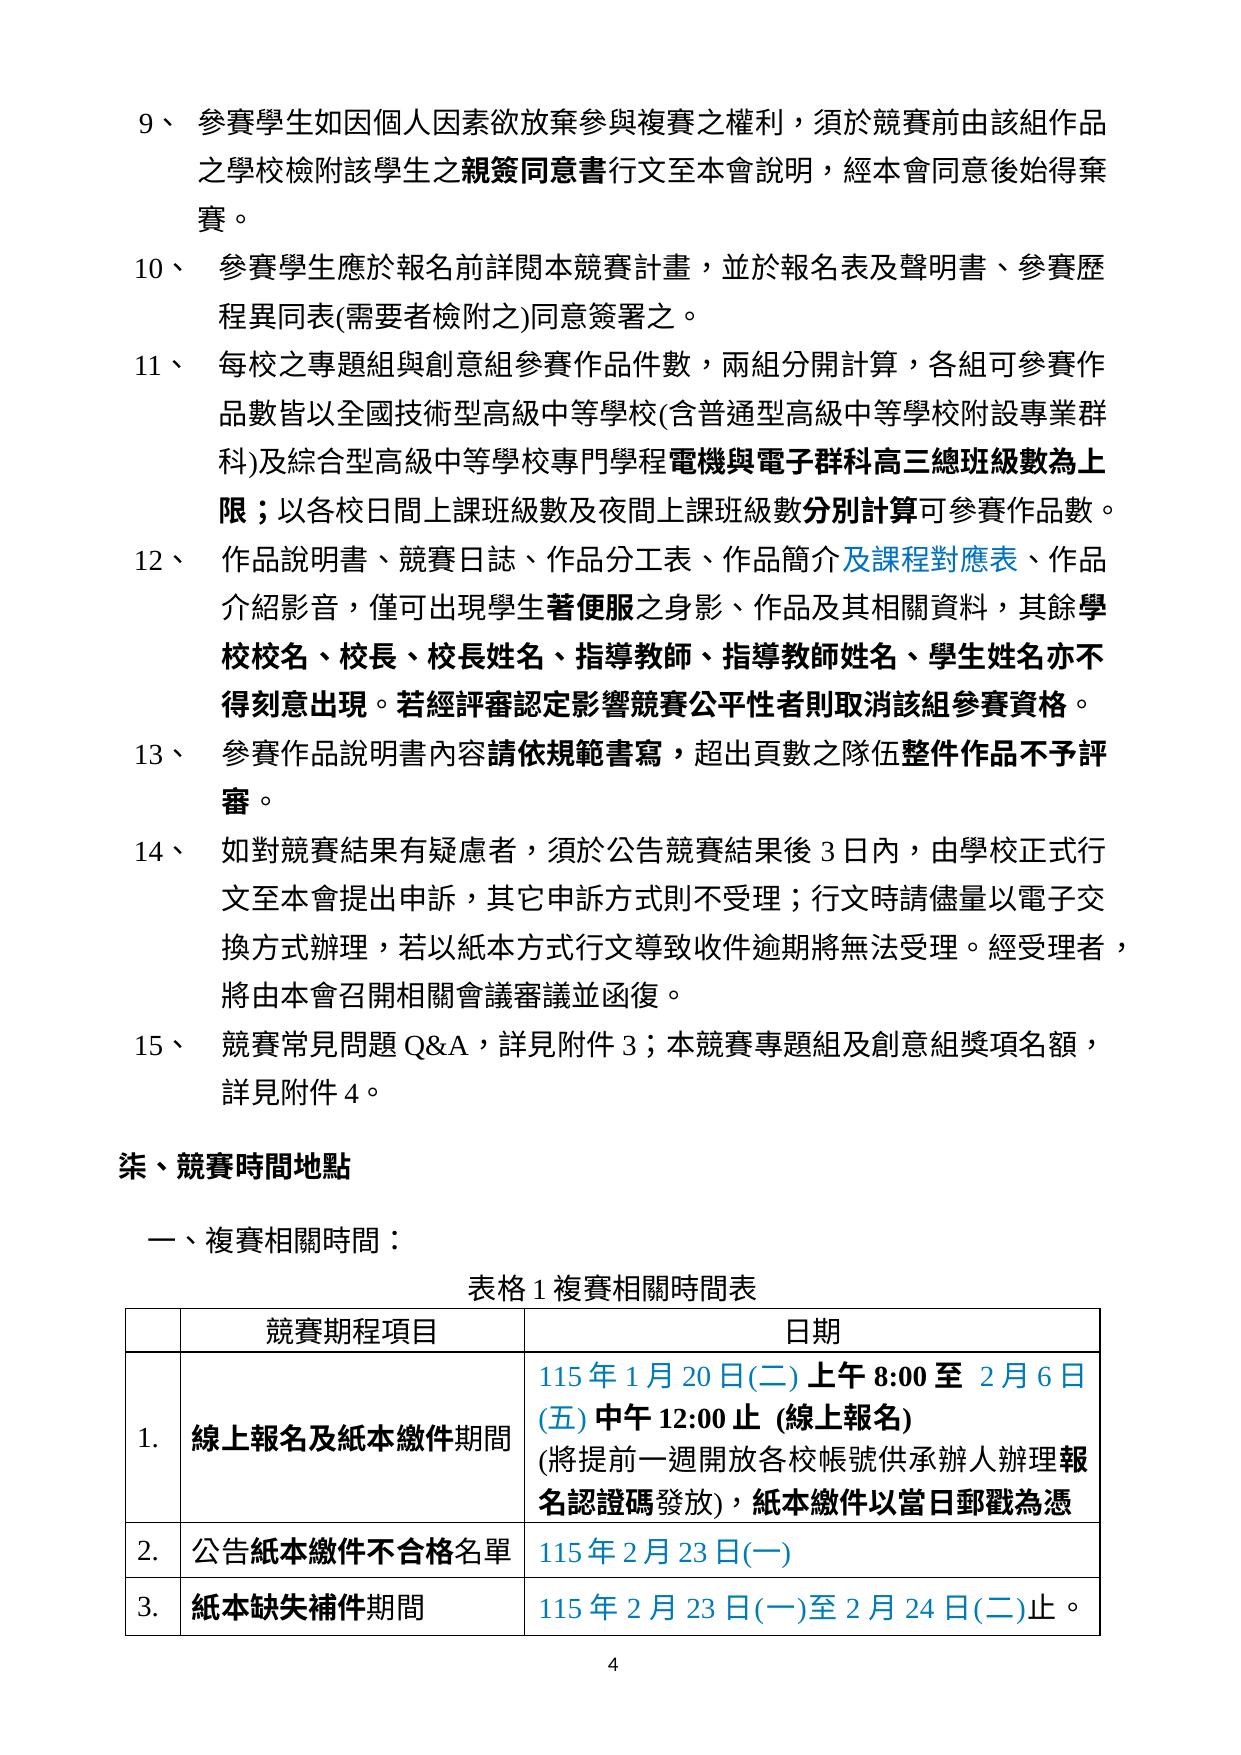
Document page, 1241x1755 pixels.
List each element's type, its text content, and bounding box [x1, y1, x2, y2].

table_cell [126, 1578, 180, 1634]
list 參賽學生如因個人因素欲放棄參與複賽之權利，須於競賽前由該組作品之學校檢附該學生之親簽同意書行文至本會說明，經本會同意後始得棄賽。 [138, 99, 1107, 239]
list 參賽作品說明書內容請依規範書寫，超出頁數之隊伍整件作品不予評審。 [134, 730, 1107, 821]
table_header 競賽期程項目 [181, 1309, 524, 1351]
table_cell [126, 1353, 180, 1522]
text 表格1 複賽相關時間表 [118, 1266, 1107, 1308]
table_header [126, 1309, 180, 1351]
table_cell 115年2月23日(一) [525, 1523, 1099, 1577]
list 競賽常見問題Q&A，詳見附件3；本競賽專題組及創意組獎項名額，詳見附件4。 [134, 1022, 1107, 1112]
table_cell 公告紙本繳件不合格名單 [181, 1523, 524, 1577]
table_cell 115年2月23日(一)至2月24日(二)止。 [525, 1578, 1099, 1634]
table_cell 線上報名及紙本繳件期間 [181, 1353, 524, 1522]
table_cell [126, 1523, 180, 1577]
table_cell 紙本缺失補件期間 [181, 1578, 524, 1634]
list 作品說明書、競賽日誌、作品分工表、作品簡介及課程對應表、作品介紹影音，僅可出現學生著便服之身影、作品及其相關資料，其餘學校校名、校長、校長姓名、指導教師、指導教師姓名、學生姓名亦不得刻意出現。若經評審認定影響競賽公平性者則取消該組參賽資格。 [134, 536, 1107, 724]
text 一、複賽相關時間： [118, 1217, 1107, 1259]
text 柒、競賽時間地點 [118, 1144, 1107, 1186]
list 每校之專題組與創意組參賽作品件數，兩組分開計算，各組可參賽作品數皆以全國技術型高級中等學校(含普通型高級中等學校附設專業群科)及綜合型高級中等學校專門學程電機與電子群科高三總班級數為上限；以各校日間上課班級數及夜間上課班級數分別計算可參賽作品數。 [134, 342, 1107, 530]
table_header 日期 [525, 1309, 1099, 1351]
table_cell 115年1月20日(二) 上午8:00至 2月6日(五) 中午12:00止 (線上報名) (將提前一週開放各校帳號供承辦人辦理報名認證碼發放)，紙本繳件以當日郵戳為憑 [525, 1353, 1099, 1522]
list 如對競賽結果有疑慮者，須於公告競賽結果後3日內，由學校正式行文至本會提出申訴，其它申訴方式則不受理；行文時請儘量以電子交換方式辦理，若以紙本方式行文導致收件逾期將無法受理。經受理者，將由本會召開相關會議審議並函復。 [134, 827, 1107, 1015]
list 參賽學生應於報名前詳閱本競賽計畫，並於報名表及聲明書、參賽歷程異同表(需要者檢附之)同意簽署之。 [134, 245, 1107, 336]
